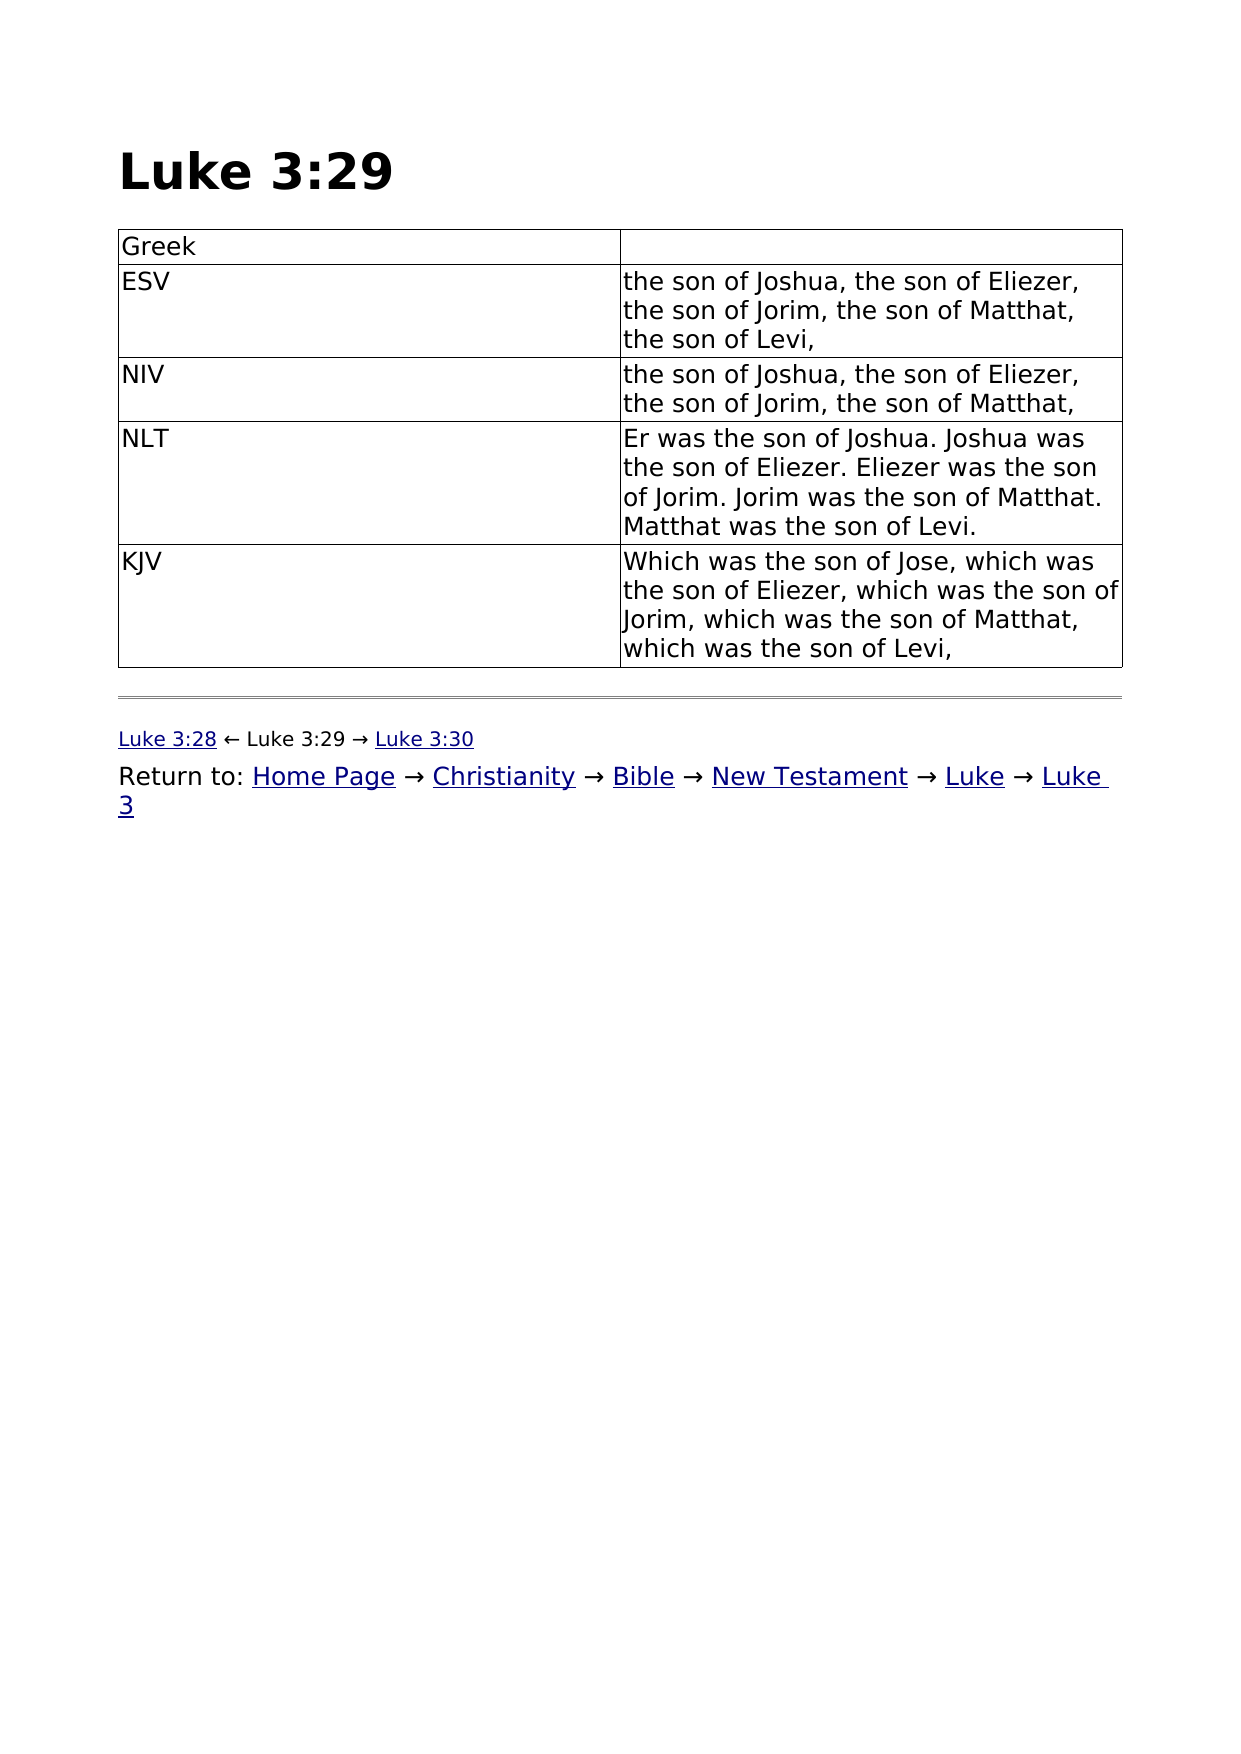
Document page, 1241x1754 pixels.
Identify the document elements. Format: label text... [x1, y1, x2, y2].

table_cell Which was the son of Jose, which was the son of Eliezer, which was the son of Jorim, which was the son of Matthat, which was the son of Levi, [621, 545, 1122, 667]
subtitle Luke 3:29 [118, 143, 1122, 201]
table_cell NIV [119, 358, 620, 421]
text Luke 3:28 ← Luke 3:29 → Luke 3:30 [118, 728, 1122, 762]
table_cell Er was the son of Joshua. Joshua was the son of Eliezer. Eliezer was the son of Jorim. Jorim was the son of Matthat. Matthat was the son of Levi. [621, 422, 1122, 544]
table_cell KJV [119, 545, 620, 667]
table_header Greek [119, 230, 620, 264]
table_cell NLT [119, 422, 620, 544]
table_header [621, 230, 1122, 264]
text Return to: Home Page → Christianity → Bible → New Testament → Luke → Luke 3 [118, 762, 1122, 820]
table_cell the son of Joshua, the son of Eliezer, the son of Jorim, the son of Matthat, [621, 358, 1122, 421]
table_cell the son of Joshua, the son of Eliezer, the son of Jorim, the son of Matthat, the son of Levi, [621, 265, 1122, 357]
table_cell ESV [119, 265, 620, 357]
